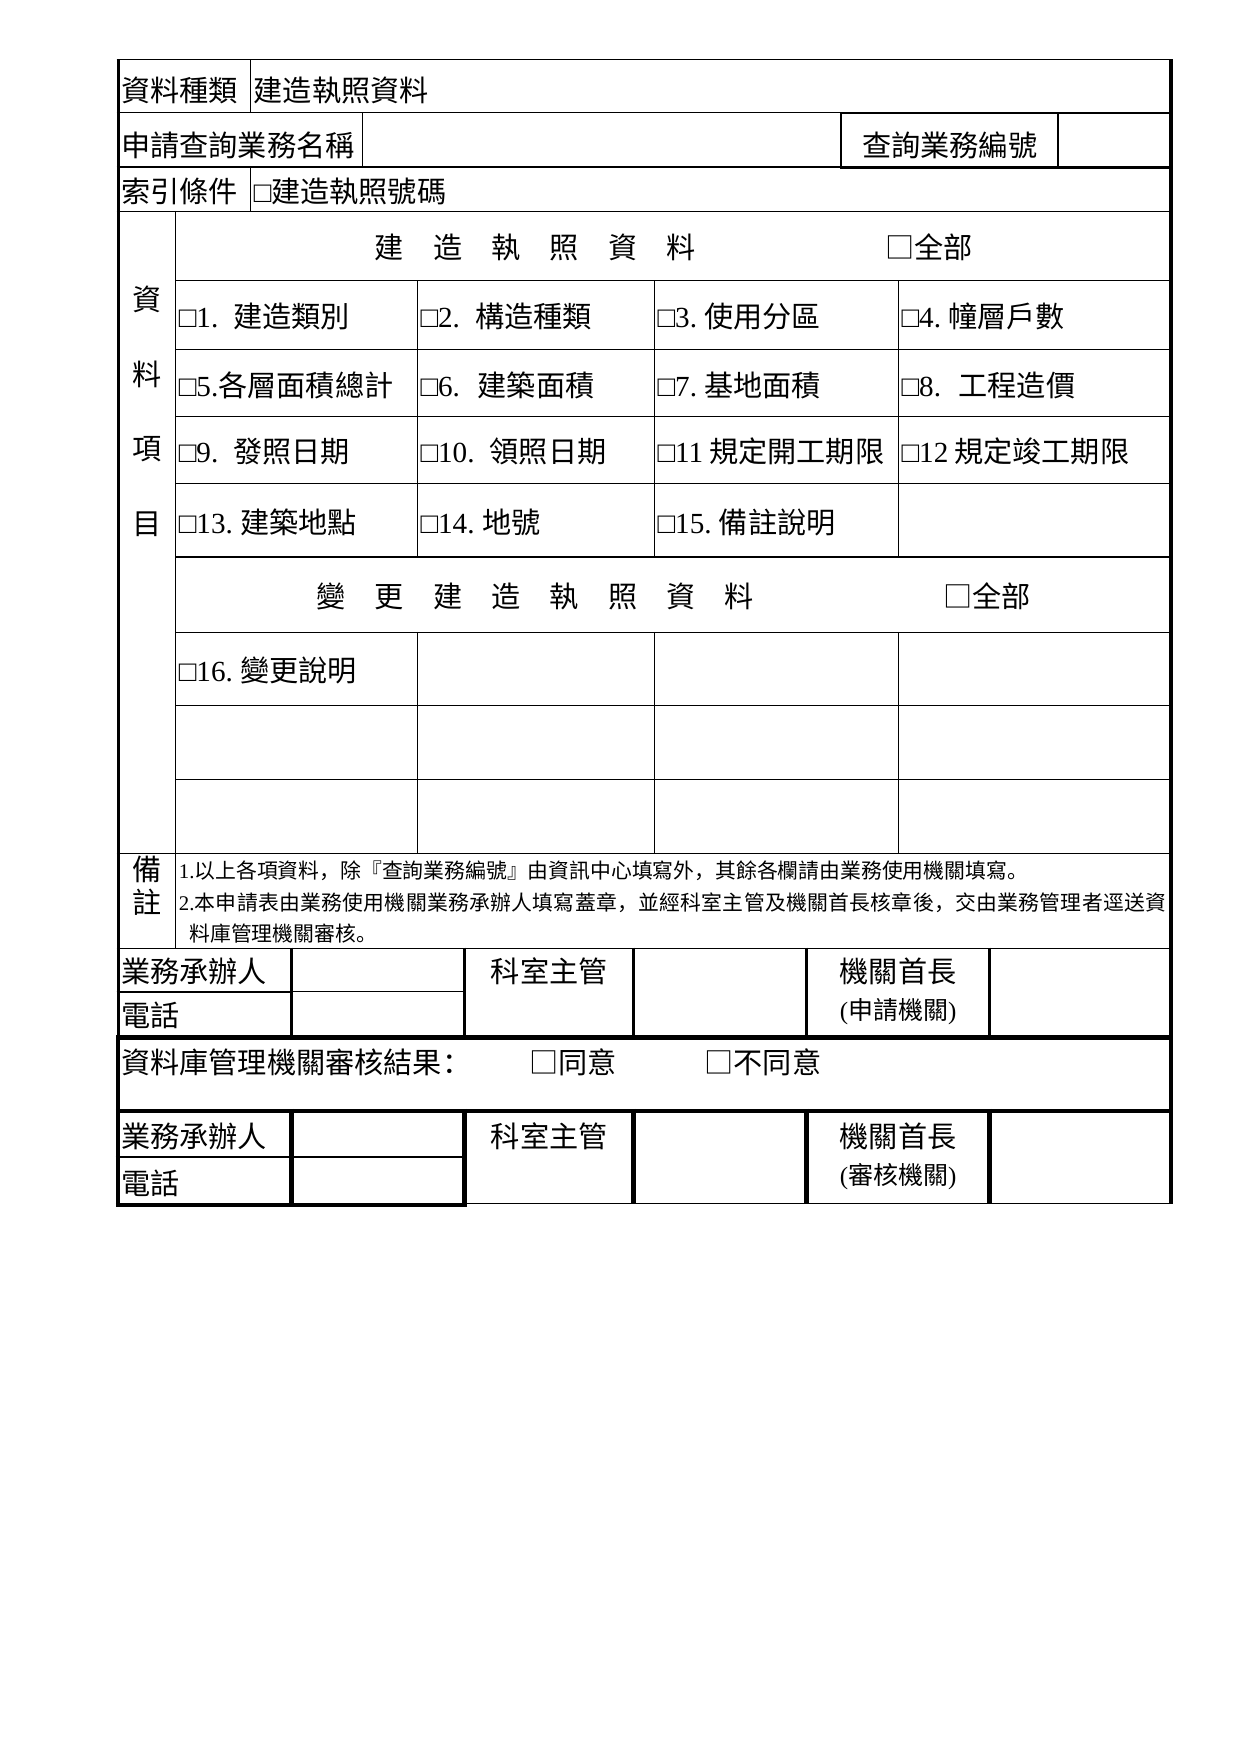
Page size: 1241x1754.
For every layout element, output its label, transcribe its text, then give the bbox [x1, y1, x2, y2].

table_cell □16. 變更說明 [176, 633, 417, 705]
table_cell [293, 949, 463, 991]
table_cell [363, 113, 840, 166]
table_cell [655, 780, 898, 853]
table_cell 業務承辦人 [120, 949, 290, 991]
table_cell 申請查詢業務名稱 [120, 113, 362, 166]
table_cell 資 料 項 目 [120, 212, 175, 853]
table_cell [655, 706, 898, 779]
table_cell □1. 建造類別 [176, 281, 417, 349]
table_cell [294, 1158, 462, 1203]
table_cell □6. 建築面積 [418, 350, 654, 416]
table_cell 1.以上各項資料，除『查詢業務編號』由資訊中心填寫外，其餘各欄請由業務使用機關填寫。 2.本申請表由業務使用機關業務承辦人填寫蓋章，並經科室主管及機關首長核章後，交由業務管理者逕送資料庫管理機關審核。 [176, 854, 1169, 947]
table_cell [899, 780, 1169, 853]
table_cell □5.各層面積總計 [176, 350, 417, 416]
table_cell 查詢業務編號 [842, 114, 1057, 166]
table_cell [176, 706, 417, 779]
table_cell □8. 工程造價 [899, 350, 1169, 416]
table_cell □9. 發照日期 [176, 417, 417, 483]
table_cell □2. 構造種類 [418, 281, 654, 349]
table_cell [418, 780, 654, 853]
table_cell [991, 949, 1169, 1035]
table_cell [636, 1113, 804, 1203]
table_cell 科室主管 [466, 949, 632, 1035]
table_cell 備註 [120, 854, 175, 947]
table_cell 電話 [120, 1158, 289, 1203]
table_cell □13. 建築地點 [176, 484, 417, 556]
table_cell □7. 基地面積 [655, 350, 898, 416]
table_cell □建造執照號碼 [251, 168, 1169, 211]
table_cell □11規定開工期限 [655, 417, 898, 483]
table_cell [293, 992, 463, 1035]
table_cell [418, 633, 654, 705]
table_cell □10. 領照日期 [418, 417, 654, 483]
table_cell [655, 633, 898, 705]
table_cell 機關首長 (審核機關) [809, 1113, 987, 1203]
table_cell [176, 780, 417, 853]
table_cell [418, 706, 654, 779]
table_cell [992, 1113, 1169, 1203]
table_cell 科室主管 [467, 1113, 631, 1203]
table_cell 變 更 建 造 執 照 資 料 □全部 [176, 558, 1169, 632]
table_cell □4. 幢層戶數 [899, 281, 1169, 349]
table_cell 索引條件 [120, 168, 250, 211]
table_cell 資料種類 [120, 60, 250, 112]
table_cell 電話 [120, 993, 290, 1035]
table_cell □3. 使用分區 [655, 281, 898, 349]
table_cell [899, 484, 1169, 556]
table_cell □14. 地號 [418, 484, 654, 556]
table_cell 機關首長 (申請機關) [808, 949, 988, 1035]
table_cell [1059, 114, 1169, 166]
table_cell [899, 633, 1169, 705]
table_cell 業務承辦人 [120, 1113, 289, 1156]
table_cell 建造執照資料 [251, 60, 1169, 112]
table_cell 資料庫管理機關審核結果： □同意 □不同意 [120, 1040, 1169, 1109]
table_cell [899, 706, 1169, 779]
table_cell 建 造 執 照 資 料 □全部 [176, 212, 1169, 280]
table_cell □15. 備註說明 [655, 484, 898, 556]
table_cell [635, 949, 805, 1035]
table_cell [294, 1113, 462, 1156]
table_cell □12規定竣工期限 [899, 417, 1169, 483]
